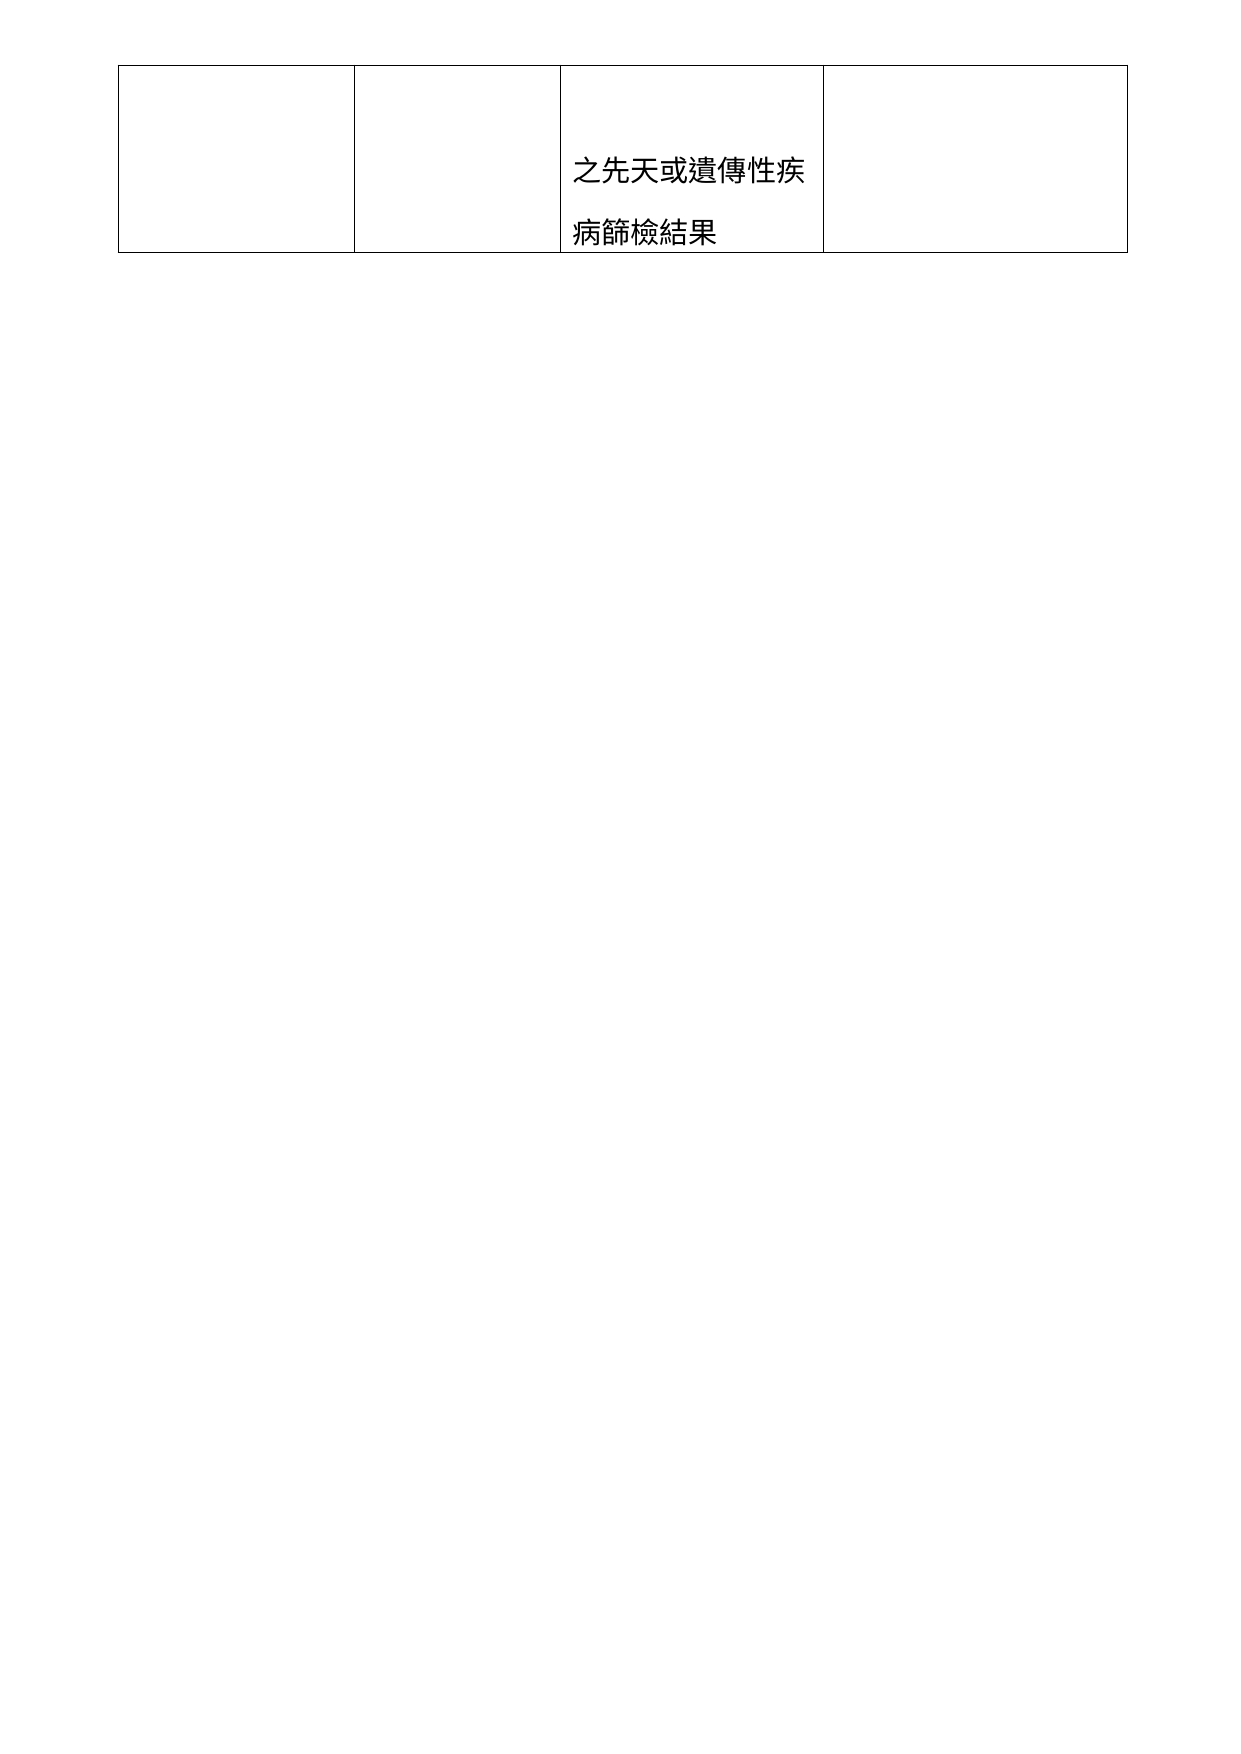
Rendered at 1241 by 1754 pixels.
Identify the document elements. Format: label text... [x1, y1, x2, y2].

table_cell [824, 66, 1127, 252]
table_cell [119, 66, 354, 252]
table_cell 之先天或遺傳性疾病篩檢結果 [561, 66, 823, 252]
table_cell [355, 66, 560, 252]
